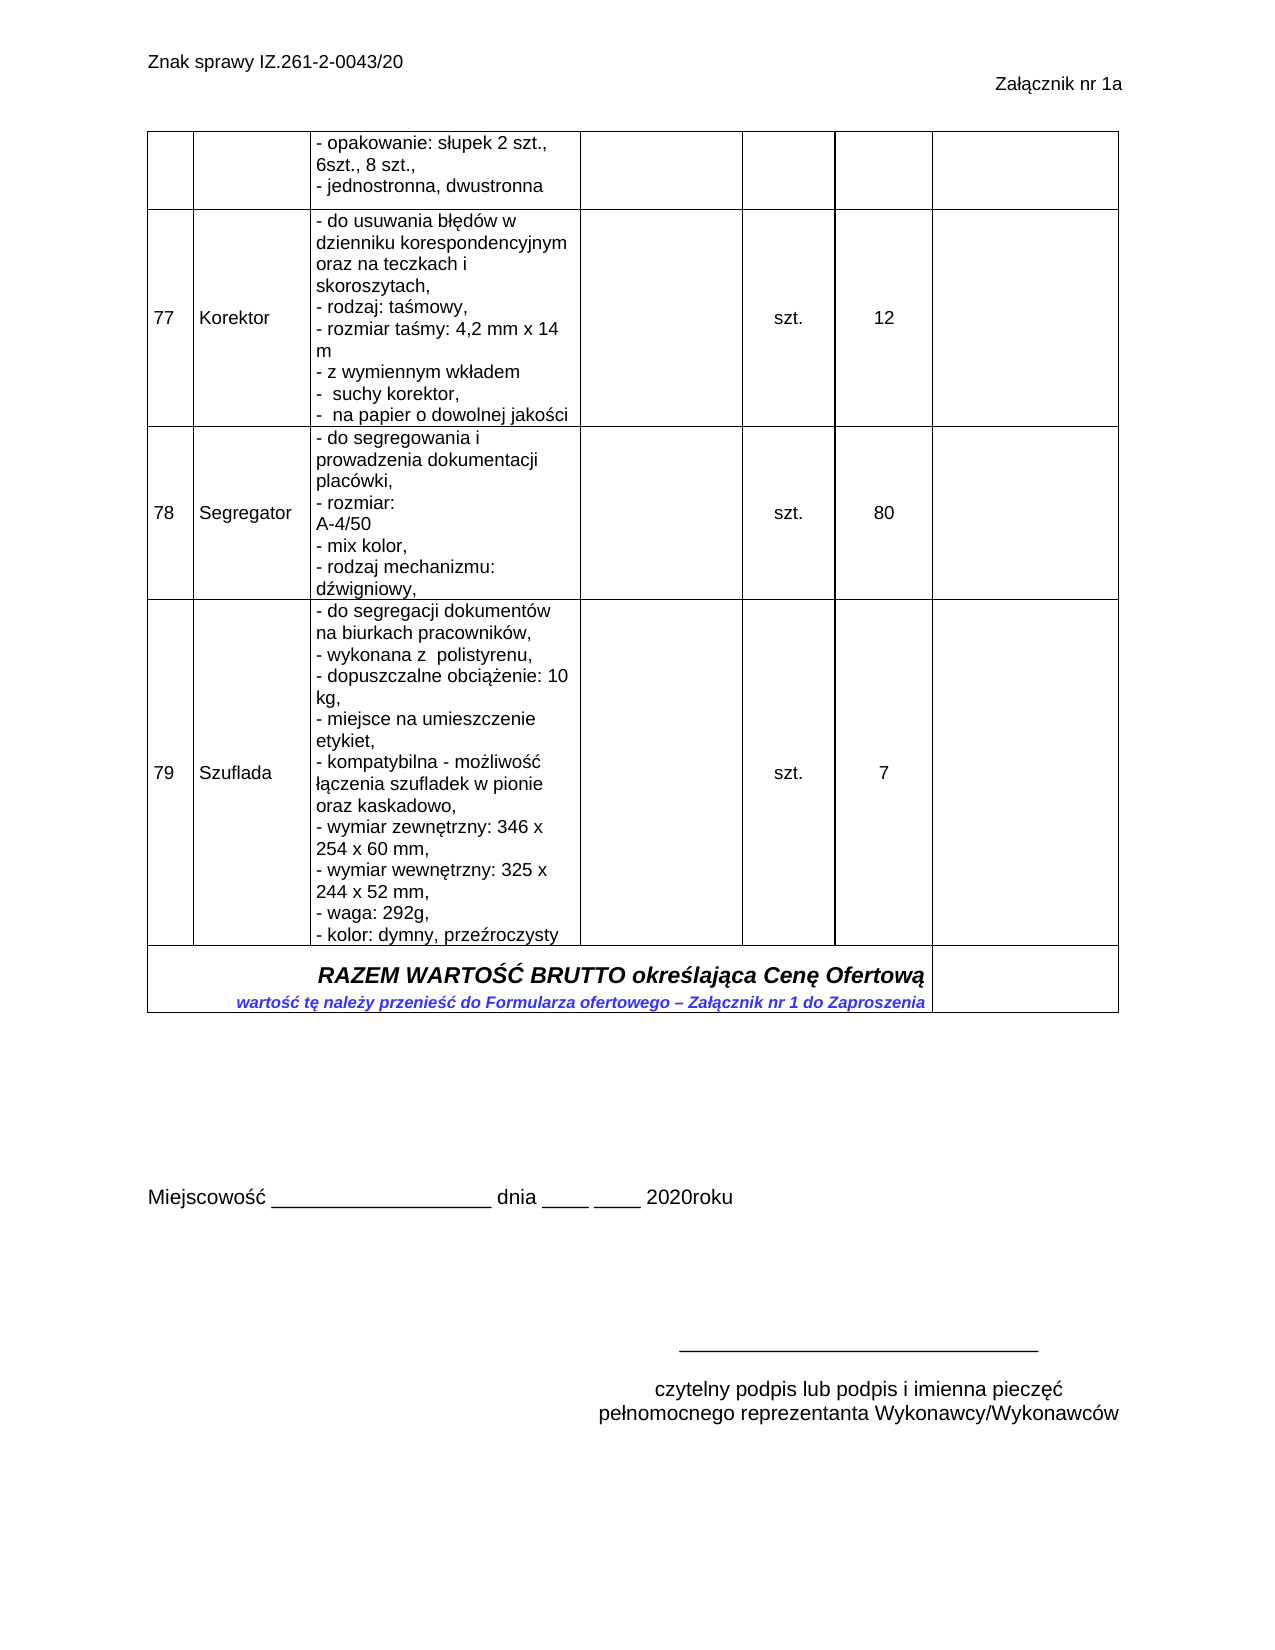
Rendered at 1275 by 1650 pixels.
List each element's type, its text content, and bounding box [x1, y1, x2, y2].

table_cell RAZEM WARTOŚĆ BRUTTO określająca Cenę Ofertową wartość tę należy przenieść do Formularza ofertowego – Załącznik nr 1 do Zaproszenia [148, 946, 932, 1012]
table_cell 80 [836, 427, 932, 599]
table_cell - do usuwania błędów w dzienniku korespondencyjnym oraz na teczkach i skoroszytach, - rodzaj: taśmowy, - rozmiar taśmy: 4,2 mm x 14 m - z wymiennym wkładem - suchy korektor, - na papier o dowolnej jakości [311, 210, 580, 426]
table_cell - do segregacji dokumentów na biurkach pracowników, - wykonana z polistyrenu, - dopuszczalne obciążenie: 10 kg, - miejsce na umieszczenie etykiet, - kompatybilna - możliwość łączenia szufladek w pionie oraz kaskadowo, - wymiar zewnętrzny: 346 x 254 x 60 mm, - wymiar wewnętrzny: 325 x 244 x 52 mm, - waga: 292g, - kolor: dymny, przeźroczysty [311, 600, 580, 945]
table_cell 77 [148, 210, 193, 426]
table_cell Korektor [194, 210, 310, 426]
table_cell Szuflada [194, 600, 310, 945]
text _______________________________ [590, 1329, 1127, 1353]
table_cell 7 [836, 600, 932, 945]
table_cell 79 [148, 600, 193, 945]
table_cell 78 [148, 427, 193, 599]
table_cell [194, 132, 310, 209]
table_cell [581, 600, 742, 945]
table_cell 12 [836, 210, 932, 426]
text czytelny podpis lub podpis i imienna pieczęć [590, 1377, 1127, 1401]
table_cell [836, 132, 932, 209]
table_cell [933, 210, 1118, 426]
table_cell [933, 946, 1118, 1012]
table_cell [581, 427, 742, 599]
table_cell [933, 132, 1118, 209]
table_cell - do segregowania i prowadzenia dokumentacji placówki, - rozmiar: A-4/50 - mix kolor, - rodzaj mechanizmu: dźwigniowy, [311, 427, 580, 599]
table_cell [148, 132, 193, 209]
table_cell - opakowanie: słupek 2 szt., 6szt., 8 szt., - jednostronna, dwustronna [311, 132, 580, 209]
table_cell szt. [743, 427, 834, 599]
table_cell [743, 132, 834, 209]
table_cell szt. [743, 600, 834, 945]
text pełnomocnego reprezentanta Wykonawcy/Wykonawców [590, 1401, 1127, 1425]
table_cell [581, 210, 742, 426]
table_cell Segregator [194, 427, 310, 599]
table_cell [581, 132, 742, 209]
table_cell [933, 427, 1118, 599]
table_cell szt. [743, 210, 834, 426]
table_cell [933, 600, 1118, 945]
text Miejscowość ___________________ dnia ____ ____ 2020roku [148, 1185, 1127, 1209]
